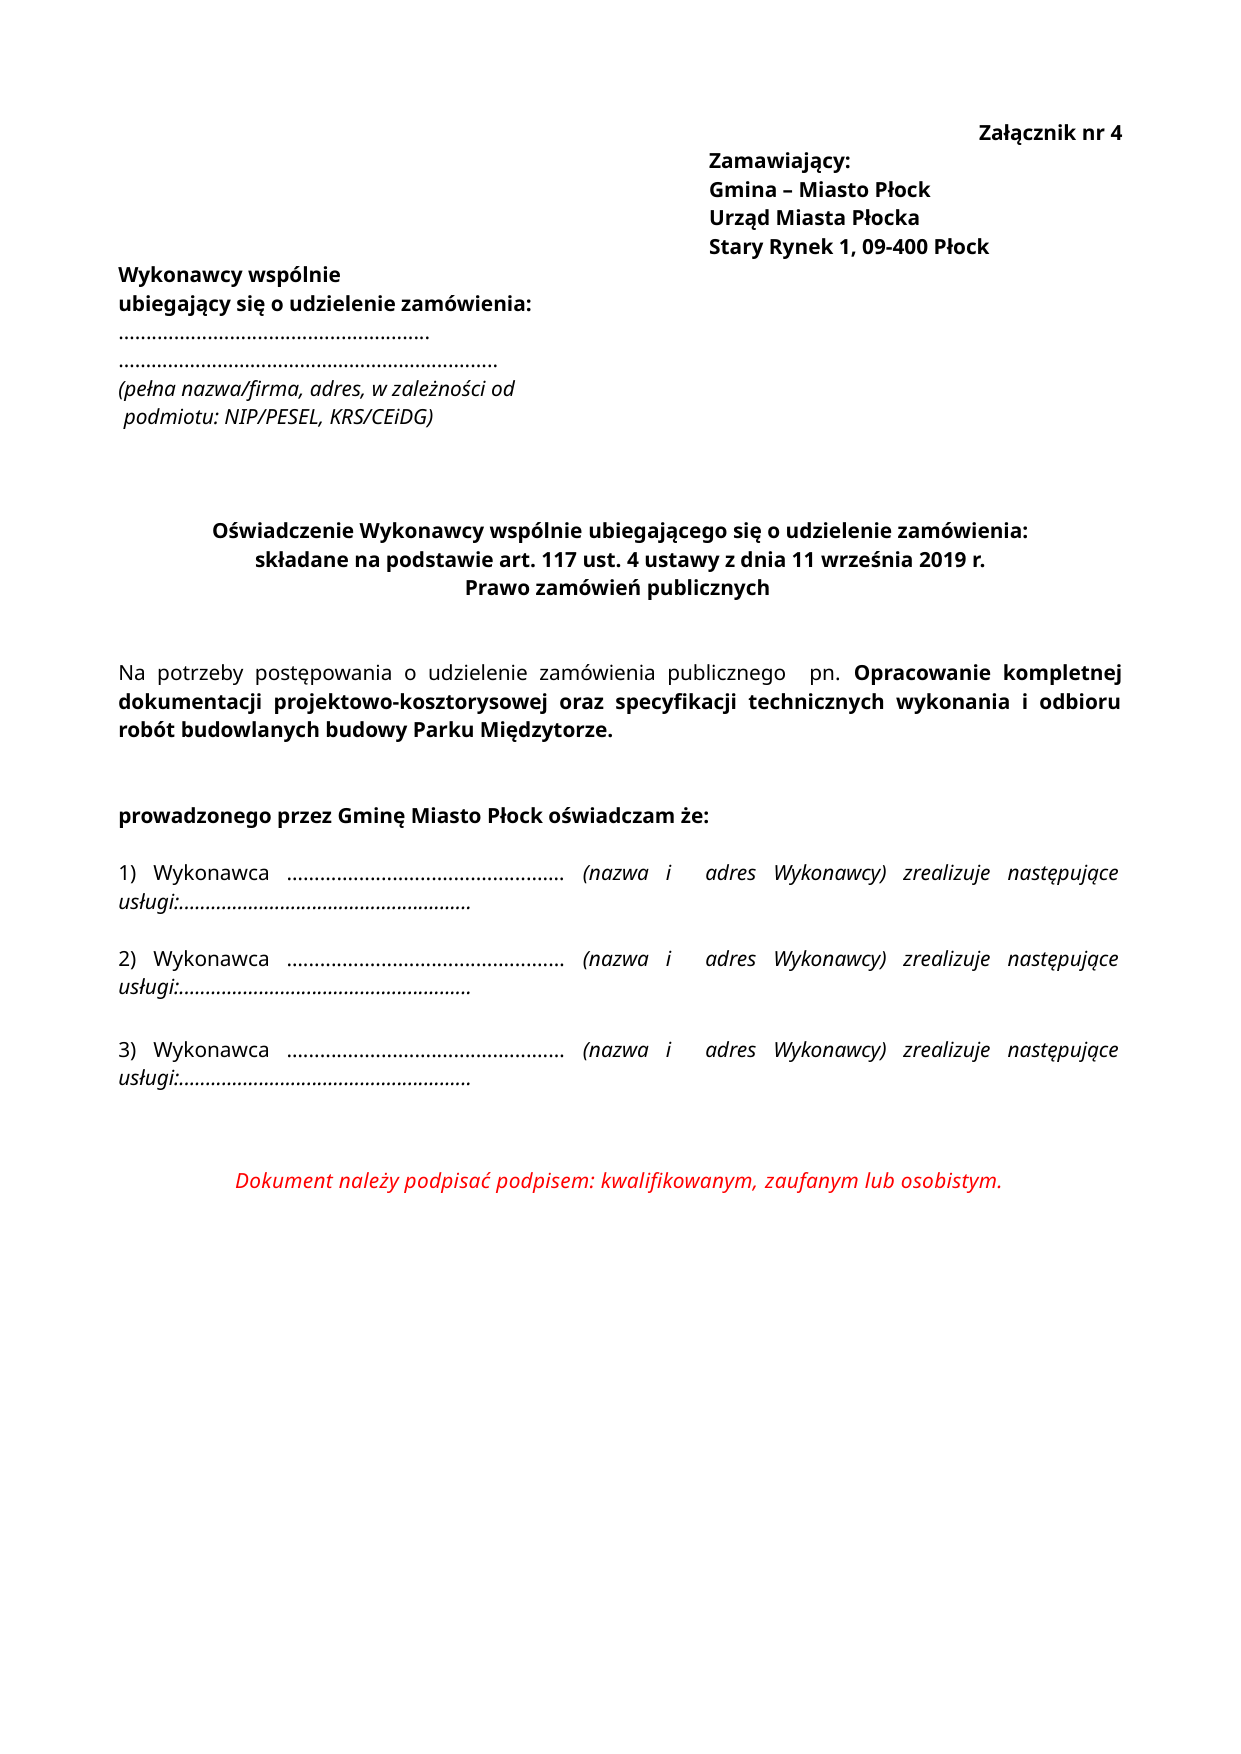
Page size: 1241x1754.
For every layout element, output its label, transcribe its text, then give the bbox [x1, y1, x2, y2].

text Oświadczenie Wykonawcy wspólnie ubiegającego się o udzielenie zamówienia: [118, 516, 1122, 545]
text Załącznik nr 4 [118, 118, 1122, 147]
text (pełna nazwa/firma, adres, w zależności od [118, 374, 1122, 402]
text ubiegający się o udzielenie zamówienia: [118, 289, 1122, 317]
text prowadzonego przez Gminę Miasto Płock oświadczam że: [118, 801, 1122, 830]
text podmiotu: NIP/PESEL, KRS/CEiDG) [118, 402, 1122, 431]
text 3) Wykonawca …............................................… (nazwa i adres Wykonawcy) zrealizuje następujące usługi:....................................................... [118, 1035, 1122, 1092]
text 2) Wykonawca …............................................… (nazwa i adres Wykonawcy) zrealizuje następujące usługi:....................................................... [118, 944, 1122, 1001]
text Zamawiający: [118, 147, 1122, 175]
text Urząd Miasta Płocka [118, 203, 1122, 232]
text …………………………………………………............ [118, 346, 1122, 374]
text Prawo zamówień publicznych [118, 573, 1122, 602]
text składane na podstawie art. 117 ust. 4 ustawy z dnia 11 września 2019 r. [118, 545, 1122, 573]
text 1) Wykonawca …............................................… (nazwa i adres Wykonawcy) zrealizuje następujące usługi:....................................................... [118, 858, 1122, 915]
text Wykonawcy wspólnie [118, 260, 1122, 289]
text Na potrzeby postępowania o udzielenie zamówienia publicznego pn. Opracowanie kompletnej dokumentacji projektowo-kosztorysowej oraz specyfikacji technicznych wykonania i odbioru robót budowlanych budowy Parku Międzytorze. [118, 658, 1122, 744]
text Stary Rynek 1, 09-400 Płock [118, 232, 1122, 260]
text Dokument należy podpisać podpisem: kwalifikowanym, zaufanym lub osobistym. [118, 1167, 1122, 1195]
text Gmina – Miasto Płock [118, 175, 1122, 203]
text …..................................................... [118, 317, 1122, 346]
